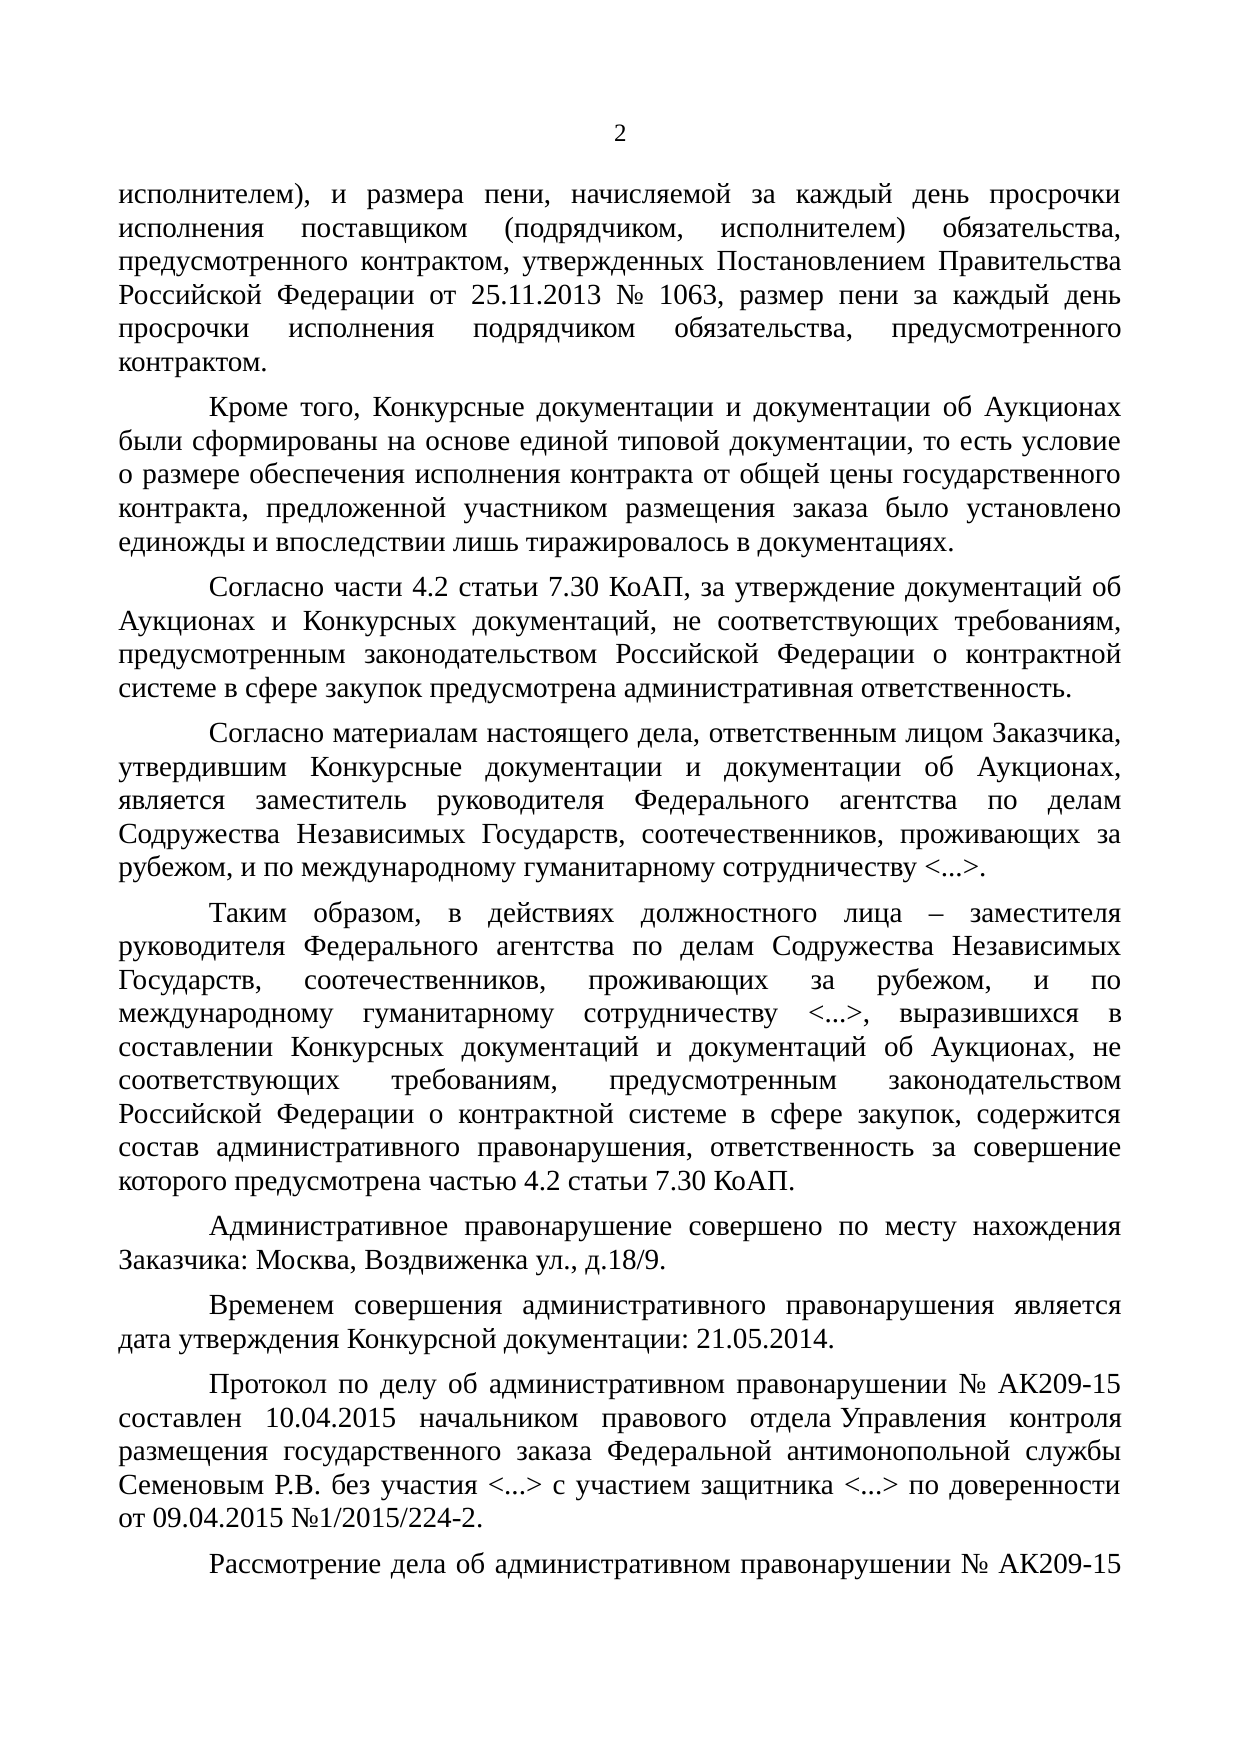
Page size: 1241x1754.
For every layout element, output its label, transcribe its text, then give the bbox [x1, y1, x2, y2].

text Согласно части 4.2 статьи 7.30 КоАП, за утверждение документаций об Аукционах и Конкурсных документаций, не соответствующих требованиям, предусмотренным законодательством Российской Федерации о контрактной системе в сфере закупок предусмотрена административная ответственность. [118, 569, 1122, 703]
text Согласно материалам настоящего дела, ответственным лицом Заказчика, утвердившим Конкурсные документации и документации об Аукционах, является заместитель руководителя Федерального агентства по делам Содружества Независимых Государств, соотечественников, проживающих за рубежом, и по международному гуманитарному сотрудничеству <...>. [118, 715, 1122, 883]
text Кроме того, Конкурсные документации и документации об Аукционах были сформированы на основе единой типовой документации, то есть условие о размере обеспечения исполнения контракта от общей цены государственного контракта, предложенной участником размещения заказа было установлено единожды и впоследствии лишь тиражировалось в документациях. [118, 389, 1122, 557]
text Протокол по делу об административном правонарушении № АК209-15 составлен 10.04.2015 начальником правового отдела Управления контроля размещения государственного заказа Федеральной антимонопольной службы Семеновым Р.В. без участия <...> с участием защитника <...> по доверенности от 09.04.2015 №1/2015/224-2. [118, 1366, 1122, 1534]
text Временем совершения административного правонарушения является дата утверждения Конкурсной документации: 21.05.2014. [118, 1287, 1122, 1354]
text Административное правонарушение совершено по месту нахождения Заказчика: Москва, Воздвиженка ул., д.18/9. [118, 1208, 1122, 1276]
text Таким образом, в действиях должностного лица – заместителя руководителя Федерального агентства по делам Содружества Независимых Государств, соотечественников, проживающих за рубежом, и по международному гуманитарному сотрудничеству <...>, выразившихся в составлении Конкурсных документаций и документаций об Аукционах, не соответствующих требованиям, предусмотренным законодательством Российской Федерации о контрактной системе в сфере закупок, содержится состав административного правонарушения, ответственность за совершение которого предусмотрена частью 4.2 статьи 7.30 КоАП. [118, 895, 1122, 1197]
text исполнителем), и размера пени, начисляемой за каждый день просрочки исполнения поставщиком (подрядчиком, исполнителем) обязательства, предусмотренного контрактом, утвержденных Постановлением Правительства Российской Федерации от 25.11.2013 № 1063, размер пени за каждый день просрочки исполнения подрядчиком обязательства, предусмотренного контрактом. [118, 176, 1122, 378]
text Рассмотрение дела об административном правонарушении № АК209-15 [118, 1546, 1122, 1579]
